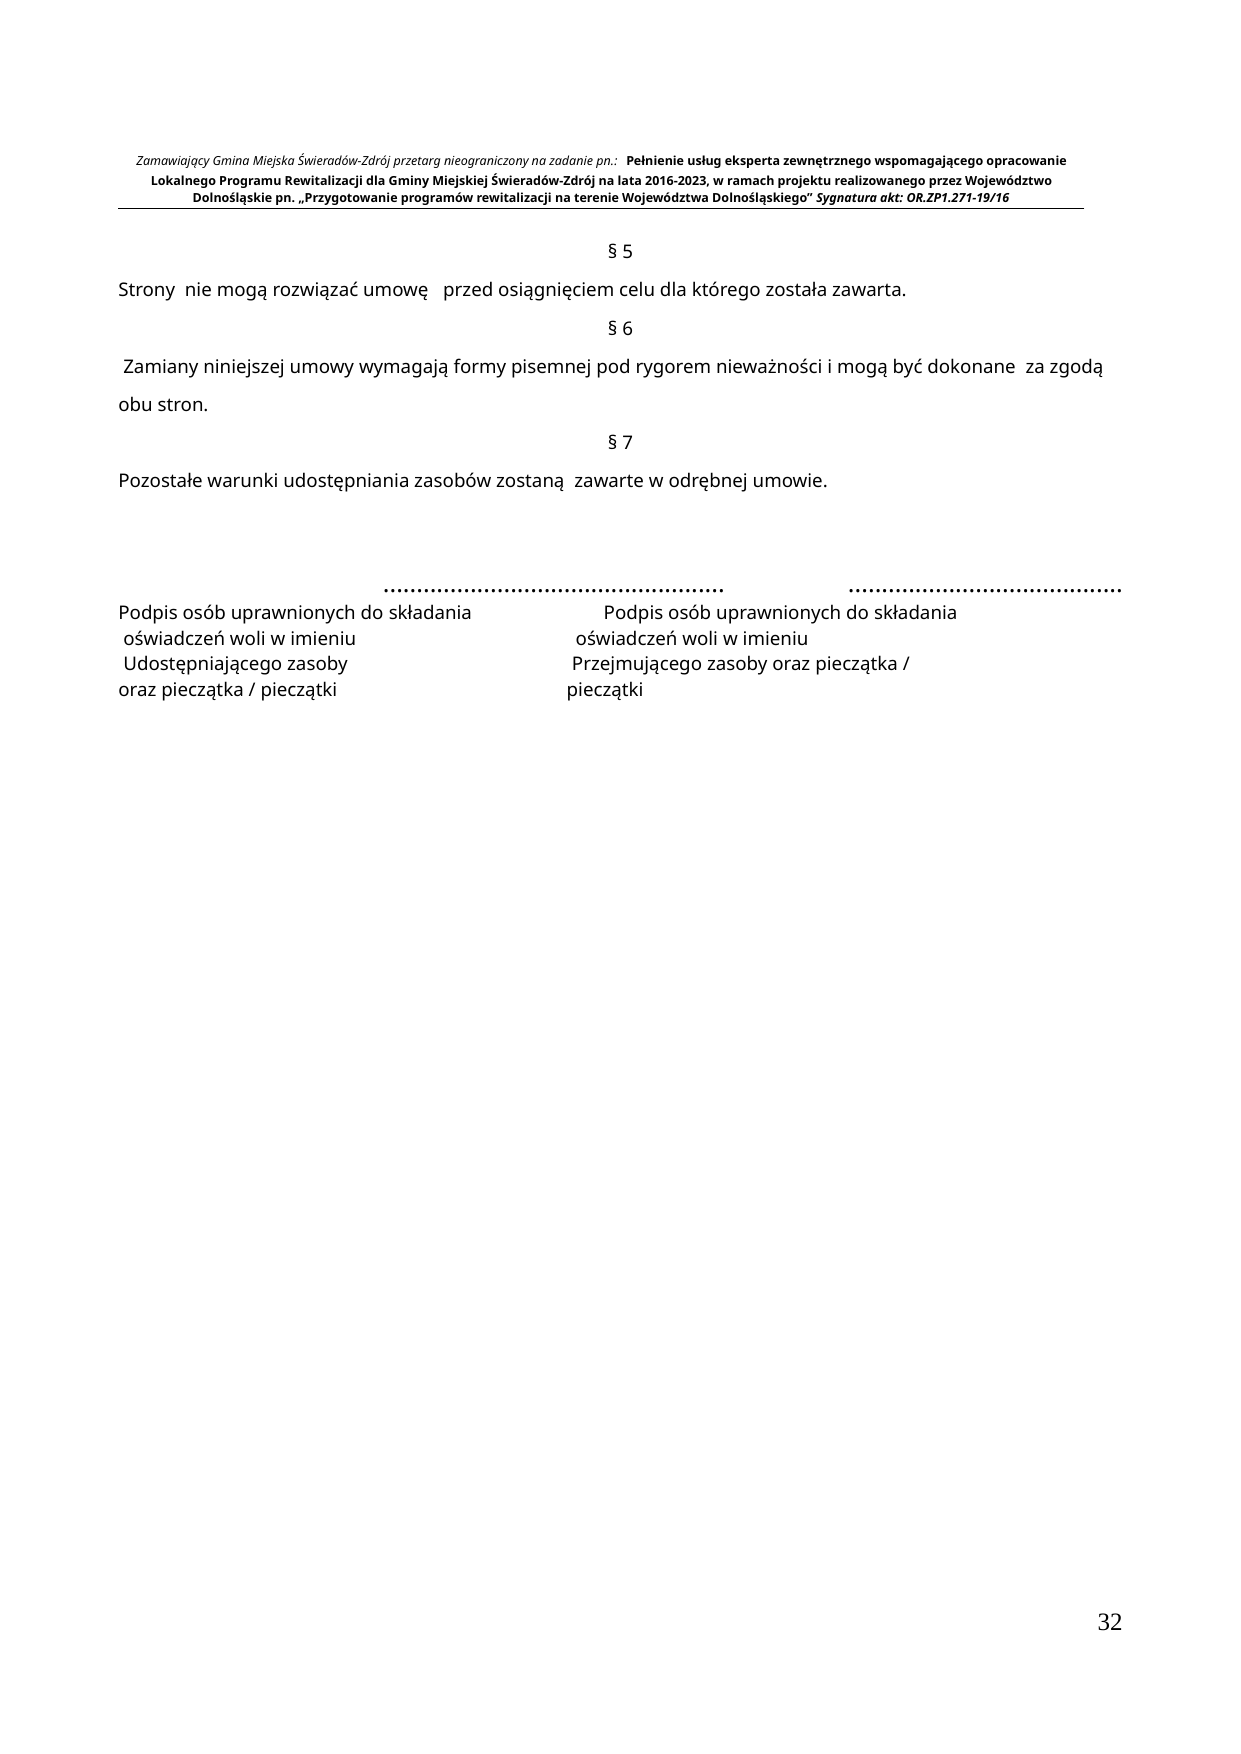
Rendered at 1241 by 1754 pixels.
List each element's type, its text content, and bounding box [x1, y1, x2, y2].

text Podpis osób uprawnionych do składania Podpis osób uprawnionych do składania [118, 599, 1115, 625]
text ................................................... ......................................... [118, 566, 1122, 599]
text § 6 [118, 315, 1122, 340]
text § 5 [118, 238, 1122, 264]
text Pozostałe warunki udostępniania zasobów zostaną zawarte w odrębnej umowie. [118, 468, 1122, 493]
text Zamiany niniejszej umowy wymagają formy pisemnej pod rygorem nieważności i mogą być dokonane za zgodą obu stron. [118, 353, 1122, 417]
text § 7 [118, 429, 1122, 455]
text Udostępniającego zasoby Przejmującego zasoby oraz pieczątka / [118, 651, 1115, 676]
text oświadczeń woli w imieniu oświadczeń woli w imieniu [118, 625, 1115, 651]
text Strony nie mogą rozwiązać umowę przed osiągnięciem celu dla którego została zawarta. [118, 277, 1122, 302]
text oraz pieczątka / pieczątki pieczątki [118, 676, 1115, 702]
